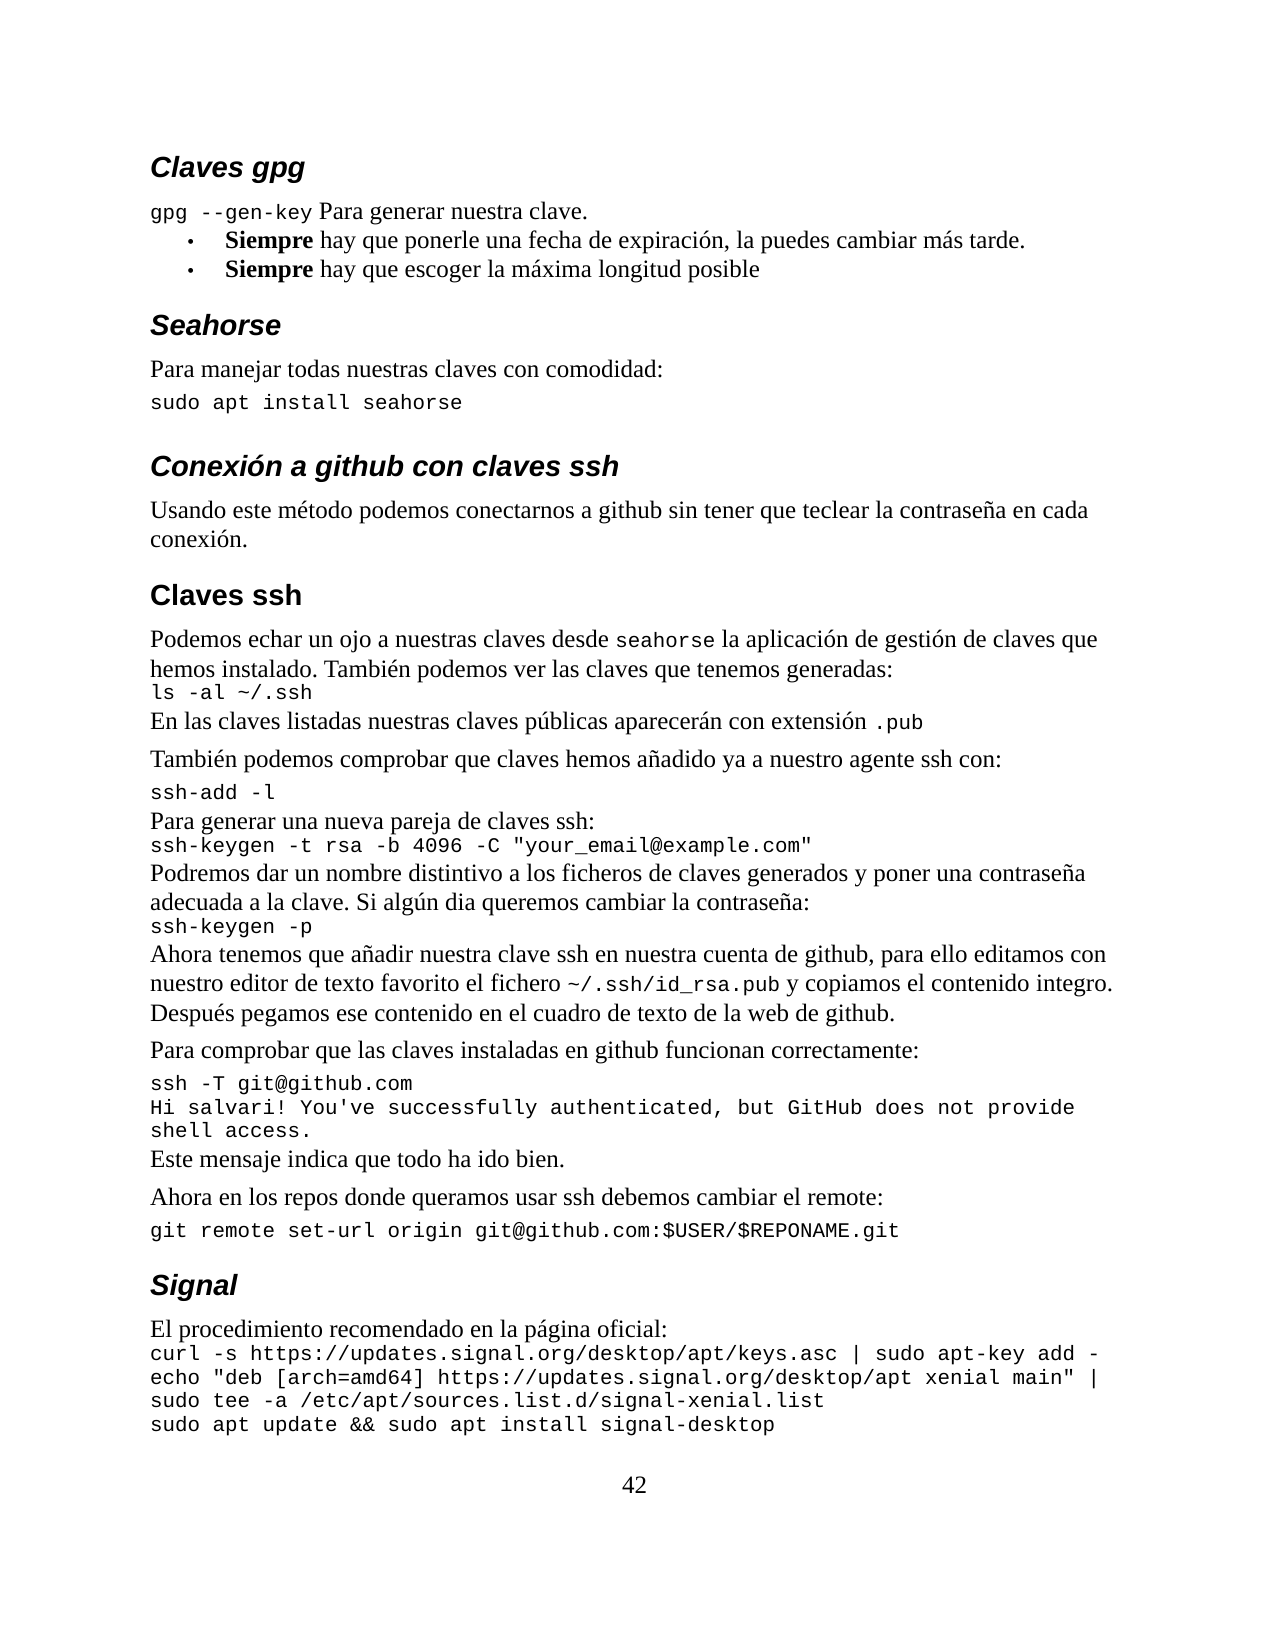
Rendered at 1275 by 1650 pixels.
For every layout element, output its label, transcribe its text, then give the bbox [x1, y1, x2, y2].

text También podemos comprobar que claves hemos añadido ya a nuestro agente ssh con: [150, 744, 1125, 773]
text En las claves listadas nuestras claves públicas aparecerán con extensión .pub [150, 706, 1125, 736]
text Para comprobar que las claves instaladas en github funcionan correctamente: [150, 1036, 1125, 1064]
text ssh -T git@github.com [150, 1073, 1125, 1097]
text Podemos echar un ojo a nuestras claves desde seahorse la aplicación de gestión de claves que hemos instalado. También podemos ver las claves que tenemos generadas: [150, 624, 1125, 682]
subtitle Claves gpg [150, 150, 1125, 183]
subtitle Signal [150, 1268, 1125, 1302]
subtitle Conexión a github con claves ssh [150, 449, 1125, 483]
text gpg --gen-key Para generar nuestra clave. [150, 196, 1125, 226]
subtitle Seahorse [150, 308, 1125, 342]
text curl -s https://updates.signal.org/desktop/apt/keys.asc | sudo apt-key add - [150, 1343, 1125, 1367]
list Siempre hay que escoger la máxima longitud posible [187, 254, 1125, 283]
text Hi salvari! You've successfully authenticated, but GitHub does not provide shell access. [150, 1097, 1125, 1144]
text Para manejar todas nuestras claves con comodidad: [150, 354, 1125, 383]
text sudo apt update && sudo apt install signal-desktop [150, 1414, 1125, 1438]
text El procedimiento recomendado en la página oficial: [150, 1314, 1125, 1343]
text ls -al ~/.ssh [150, 682, 1125, 706]
text Para generar una nueva pareja de claves ssh: [150, 806, 1125, 835]
text Este mensaje indica que todo ha ido bien. [150, 1144, 1125, 1173]
text git remote set-url origin git@github.com:$USER/$REPONAME.git [150, 1219, 1125, 1243]
text ssh-keygen -t rsa -b 4096 -C "your_email@example.com" [150, 835, 1125, 858]
text Podremos dar un nombre distintivo a los ficheros de claves generados y poner una contraseña adecuada a la clave. Si algún dia queremos cambiar la contraseña: [150, 858, 1125, 916]
text Ahora tenemos que añadir nuestra clave ssh en nuestra cuenta de github, para ello editamos con nuestro editor de texto favorito el fichero ~/.ssh/id_rsa.pub y copiamos el contenido integro. Después pegamos ese contenido en el cuadro de texto de la web de github. [150, 939, 1125, 1027]
subtitle Claves ssh [150, 578, 1125, 612]
text echo "deb [arch=amd64] https://updates.signal.org/desktop/apt xenial main" | sudo tee -a /etc/apt/sources.list.d/signal-xenial.list [150, 1367, 1125, 1414]
list Siempre hay que ponerle una fecha de expiración, la puedes cambiar más tarde. [187, 226, 1125, 254]
text ssh-keygen -p [150, 916, 1125, 939]
text Ahora en los repos donde queramos usar ssh debemos cambiar el remote: [150, 1182, 1125, 1211]
text Usando este método podemos conectarnos a github sin tener que teclear la contraseña en cada conexión. [150, 496, 1125, 553]
text ssh-add -l [150, 782, 1125, 806]
text sudo apt install seahorse [150, 392, 1125, 416]
